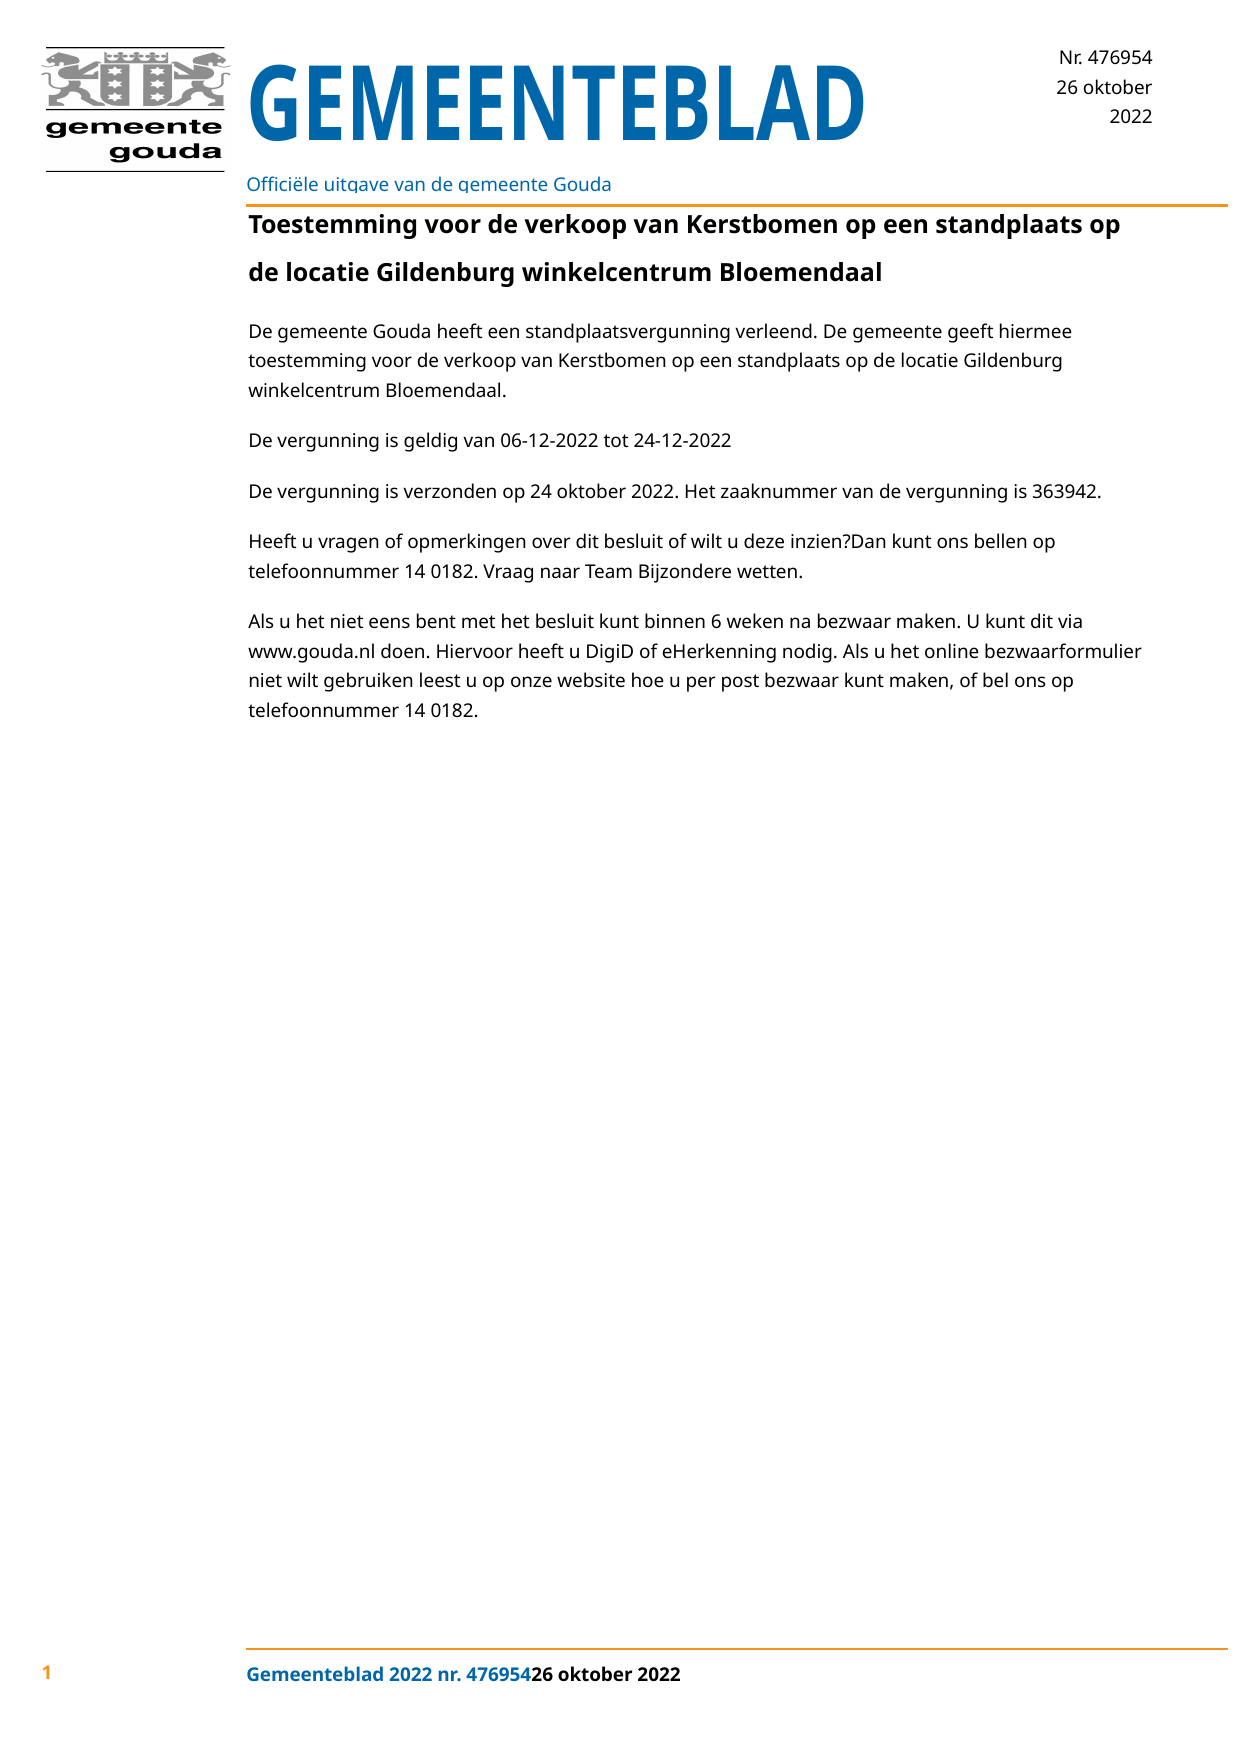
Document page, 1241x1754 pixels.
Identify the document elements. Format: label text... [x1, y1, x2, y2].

text Toestemming voor de verkoop van Kerstbomen op een standplaats op de locatie Gildenburg winkelcentrum Bloemendaal [248, 207, 1152, 288]
text De vergunning is geldig van 06-12-2022 tot 24-12-2022 [248, 427, 1152, 453]
text De vergunning is verzonden op 24 oktober 2022. Het zaaknummer van de vergunning is 363942. [248, 478, 1152, 504]
picture [41, 47, 231, 172]
text Als u het niet eens bent met het besluit kunt binnen 6 weken na bezwaar maken. U kunt dit via www.gouda.nl doen. Hiervoor heeft u DigiD of eHerkenning nodig. Als u het online bezwaarformulier niet wilt gebruiken leest u op onze website hoe u per post bezwaar kunt maken, of bel ons op telefoonnummer 14 0182. [248, 608, 1152, 723]
text Heeft u vragen of opmerkingen over dit besluit of wilt u deze inzien?Dan kunt ons bellen op telefoonnummer 14 0182. Vraag naar Team Bijzondere wetten. [248, 528, 1152, 584]
text De gemeente Gouda heeft een standplaatsvergunning verleend. De gemeente geeft hiermee toestemming voor de verkoop van Kerstbomen op een standplaats op de locatie Gildenburg winkelcentrum Bloemendaal. [248, 318, 1152, 403]
